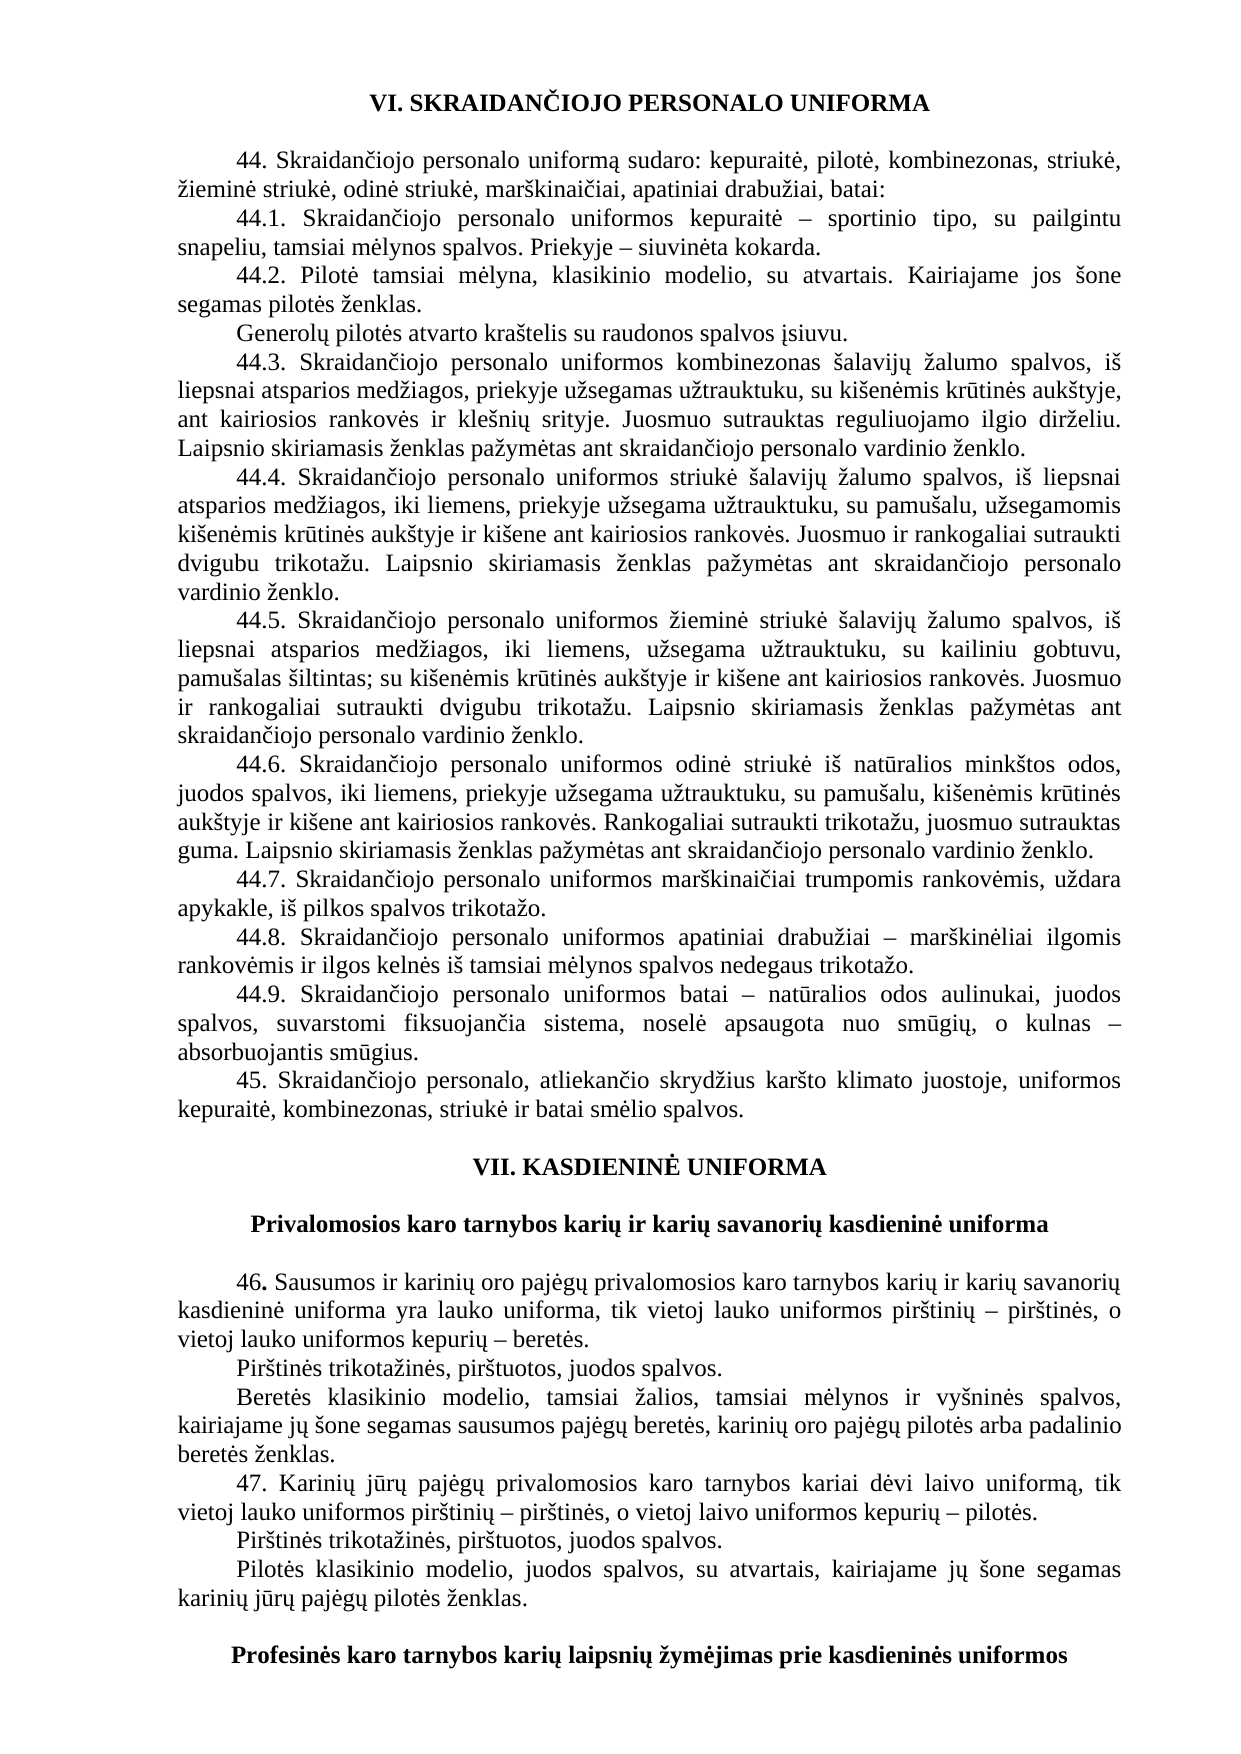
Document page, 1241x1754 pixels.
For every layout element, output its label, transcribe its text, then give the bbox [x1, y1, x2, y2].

text 44.5. Skraidančiojo personalo uniformos žieminė striukė šalavijų žalumo spalvos, iš liepsnai atsparios medžiagos, iki liemens, užsegama užtrauktuku, su kailiniu gobtuvu, pamušalas šiltintas; su kišenėmis krūtinės aukštyje ir kišene ant kairiosios rankovės. Juosmuo ir rankogaliai sutraukti dvigubu trikotažu. Laipsnio skiriamasis ženklas pažymėtas ant skraidančiojo personalo vardinio ženklo. [177, 605, 1122, 749]
text Pirštinės trikotažinės, pirštuotos, juodos spalvos. [177, 1353, 1122, 1382]
text 47. Karinių jūrų pajėgų privalomosios karo tarnybos kariai dėvi laivo uniformą, tik vietoj lauko uniformos pirštinių – pirštinės, o vietoj laivo uniformos kepurių – pilotės. [177, 1468, 1122, 1525]
text 44.2. Pilotė tamsiai mėlyna, klasikinio modelio, su atvartais. Kairiajame jos šone segamas pilotės ženklas. [177, 260, 1122, 318]
text 45. Skraidančiojo personalo, atliekančio skrydžius karšto klimato juostoje, uniformos kepuraitė, kombinezonas, striukė ir batai smėlio spalvos. [177, 1065, 1122, 1123]
text VII. KASDIENINĖ UNIFORMA [177, 1152, 1122, 1180]
text Privalomosios karo tarnybos karių ir karių savanorių kasdieninė uniforma [177, 1209, 1122, 1238]
text 44.4. Skraidančiojo personalo uniformos striukė šalavijų žalumo spalvos, iš liepsnai atsparios medžiagos, iki liemens, priekyje užsegama užtrauktuku, su pamušalu, užsegamomis kišenėmis krūtinės aukštyje ir kišene ant kairiosios rankovės. Juosmuo ir rankogaliai sutraukti dvigubu trikotažu. Laipsnio skiriamasis ženklas pažymėtas ant skraidančiojo personalo vardinio ženklo. [177, 462, 1122, 605]
text VI. SKRAIDANČIOJO PERSONALO UNIFORMA [177, 88, 1122, 117]
text 44.6. Skraidančiojo personalo uniformos odinė striukė iš natūralios minkštos odos, juodos spalvos, iki liemens, priekyje užsegama užtrauktuku, su pamušalu, kišenėmis krūtinės aukštyje ir kišene ant kairiosios rankovės. Rankogaliai sutraukti trikotažu, juosmuo sutrauktas guma. Laipsnio skiriamasis ženklas pažymėtas ant skraidančiojo personalo vardinio ženklo. [177, 749, 1122, 864]
text 46. Sausumos ir karinių oro pajėgų privalomosios karo tarnybos karių ir karių savanorių kasdieninė uniforma yra lauko uniforma, tik vietoj lauko uniformos pirštinių – pirštinės, o vietoj lauko uniformos kepurių – beretės. [177, 1267, 1122, 1353]
text 44.9. Skraidančiojo personalo uniformos batai – natūralios odos aulinukai, juodos spalvos, suvarstomi fiksuojančia sistema, noselė apsaugota nuo smūgių, o kulnas – absorbuojantis smūgius. [177, 979, 1122, 1065]
text 44.8. Skraidančiojo personalo uniformos apatiniai drabužiai – marškinėliai ilgomis rankovėmis ir ilgos kelnės iš tamsiai mėlynos spalvos nedegaus trikotažo. [177, 922, 1122, 979]
text Pirštinės trikotažinės, pirštuotos, juodos spalvos. [177, 1525, 1122, 1554]
text 44.7. Skraidančiojo personalo uniformos marškinaičiai trumpomis rankovėmis, uždara apykakle, iš pilkos spalvos trikotažo. [177, 864, 1122, 922]
text Pilotės klasikinio modelio, juodos spalvos, su atvartais, kairiajame jų šone segamas karinių jūrų pajėgų pilotės ženklas. [177, 1554, 1122, 1612]
text Profesinės karo tarnybos karių laipsnių žymėjimas prie kasdieninės uniformos [177, 1640, 1122, 1669]
text 44.3. Skraidančiojo personalo uniformos kombinezonas šalavijų žalumo spalvos, iš liepsnai atsparios medžiagos, priekyje užsegamas užtrauktuku, su kišenėmis krūtinės aukštyje, ant kairiosios rankovės ir klešnių srityje. Juosmuo sutrauktas reguliuojamo ilgio dirželiu. Laipsnio skiriamasis ženklas pažymėtas ant skraidančiojo personalo vardinio ženklo. [177, 347, 1122, 462]
text Beretės klasikinio modelio, tamsiai žalios, tamsiai mėlynos ir vyšninės spalvos, kairiajame jų šone segamas sausumos pajėgų beretės, karinių oro pajėgų pilotės arba padalinio beretės ženklas. [177, 1382, 1122, 1468]
text 44. Skraidančiojo personalo uniformą sudaro: kepuraitė, pilotė, kombinezonas, striukė, žieminė striukė, odinė striukė, marškinaičiai, apatiniai drabužiai, batai: [177, 145, 1122, 203]
text 44.1. Skraidančiojo personalo uniformos kepuraitė – sportinio tipo, su pailgintu snapeliu, tamsiai mėlynos spalvos. Priekyje – siuvinėta kokarda. [177, 203, 1122, 260]
text Generolų pilotės atvarto kraštelis su raudonos spalvos įsiuvu. [177, 318, 1122, 347]
